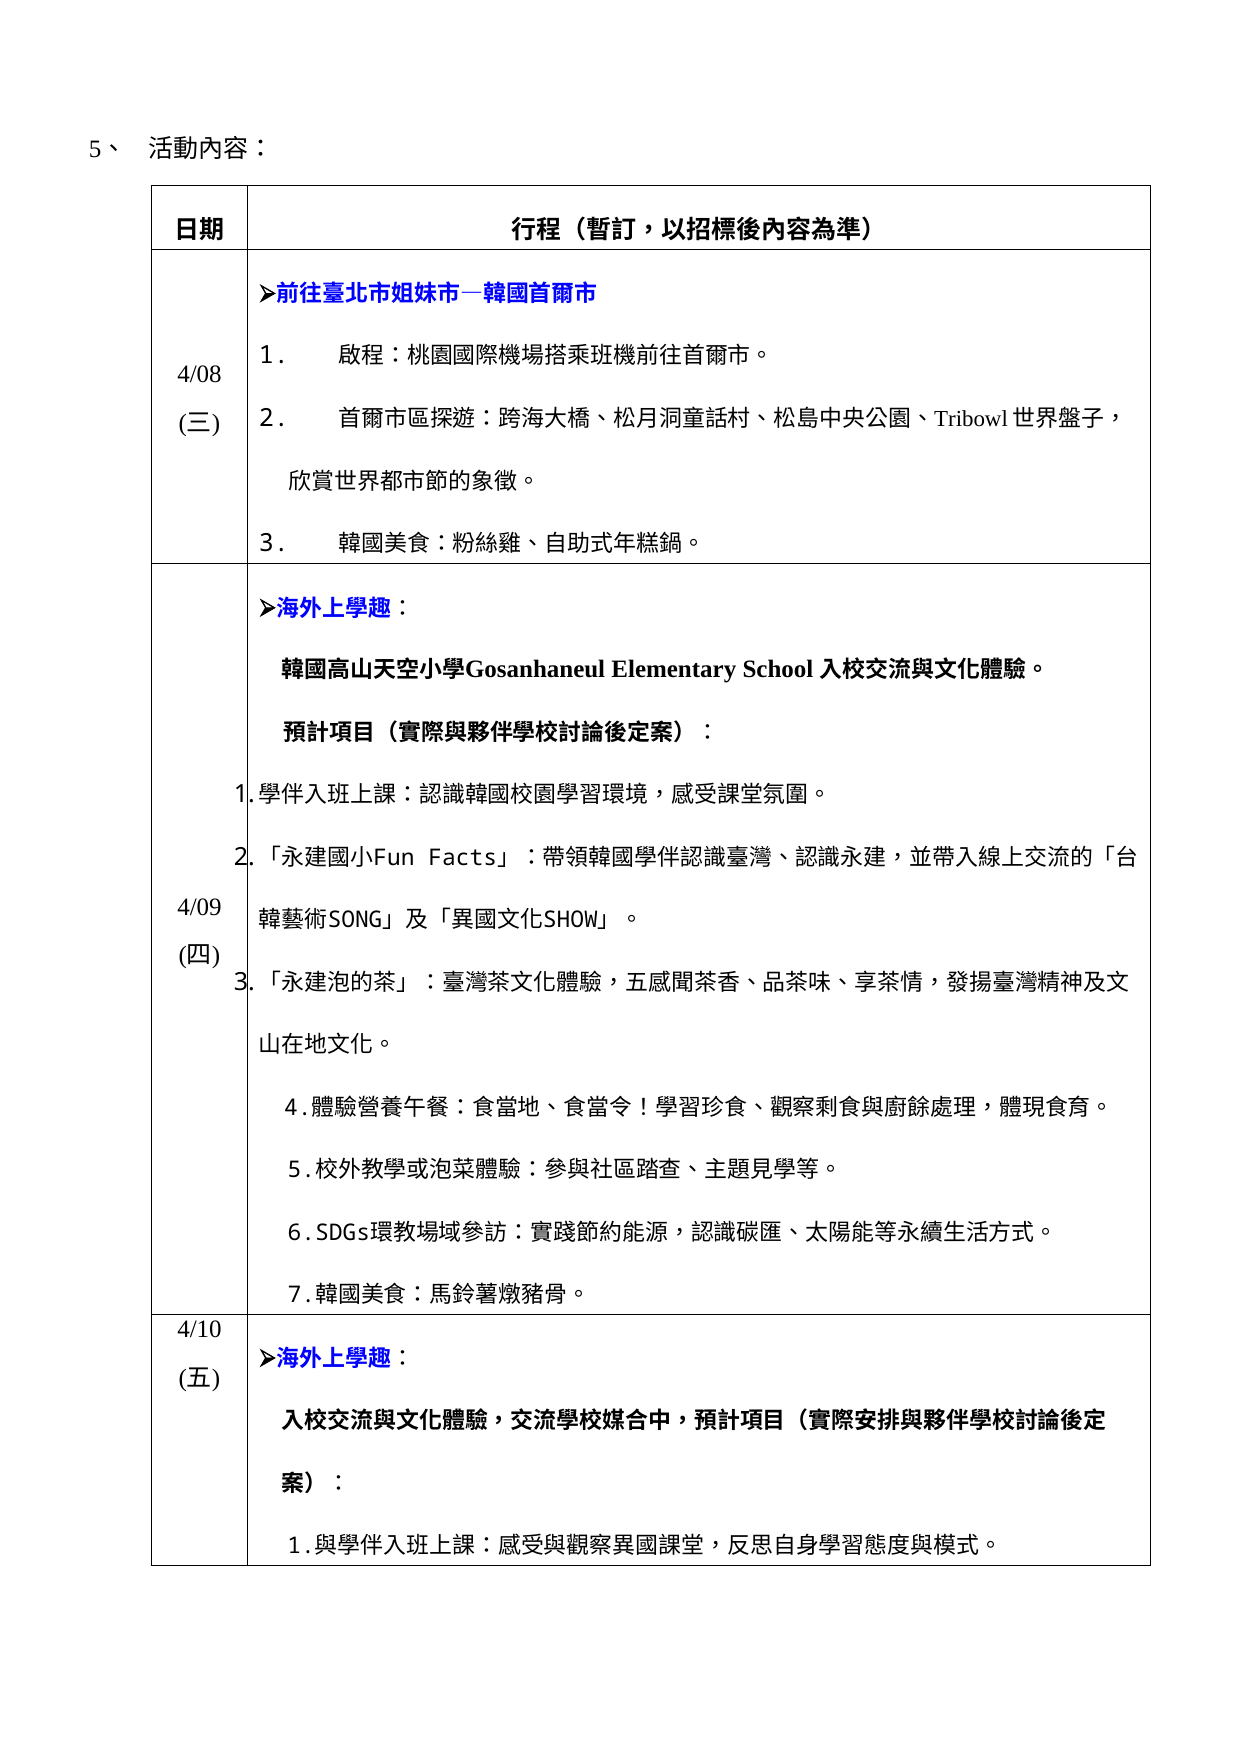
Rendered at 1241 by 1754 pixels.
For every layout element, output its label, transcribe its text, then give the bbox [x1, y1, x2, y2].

table_header 行程（暫訂，以招標後內容為準） [248, 186, 1150, 249]
table_header 日期 [152, 186, 247, 249]
table_cell 4/10 (五) [152, 1315, 247, 1564]
table_cell 前往臺北市姐妹市—韓國首爾市 啟程：桃園國際機場搭乘班機前往首爾市。 首爾市區探遊：跨海大橋、松月洞童話村、松島中央公園、Tribowl世界盤子，欣賞世界都市節的象徵。 韓國美食：粉絲雞、自助式年糕鍋。 [248, 250, 1150, 562]
table_cell 4/09 (四) [152, 564, 247, 1313]
list 活動內容： [89, 105, 1152, 167]
table_cell 4/08 (三) [152, 250, 247, 562]
table_cell 海外上學趣： 入校交流與文化體驗，交流學校媒合中，預計項目（實際安排與夥伴學校討論後定案）： 1.與學伴入班上課：感受與觀察異國課堂，反思自身學習態度與模式。 [248, 1315, 1150, 1564]
table_cell 海外上學趣： 韓國高山天空小學Gosanhaneul Elementary School 入校交流與文化體驗。 預計項目（實際與夥伴學校討論後定案）： 學伴入班上課：認識韓國校園學習環境，感受課堂氛圍。 「永建國小Fun Facts」：帶領韓國學伴認識臺灣、認識永建，並帶入線上交流的「台韓藝術SONG」及「異國文化SHOW」。 「永建泡的茶」：臺灣茶文化體驗，五感聞茶香、品茶味、享茶情，發揚臺灣精神及文山在地文化。 4.體驗營養午餐：食當地、食當令！學習珍食、觀察剩食與廚餘處理，體現食育。 5.校外教學或泡菜體驗：參與社區踏查、主題見學等。 6.SDGs環教場域參訪：實踐節約能源，認識碳匯、太陽能等永續生活方式。 7.韓國美食：馬鈴薯燉豬骨。 [248, 564, 1150, 1313]
